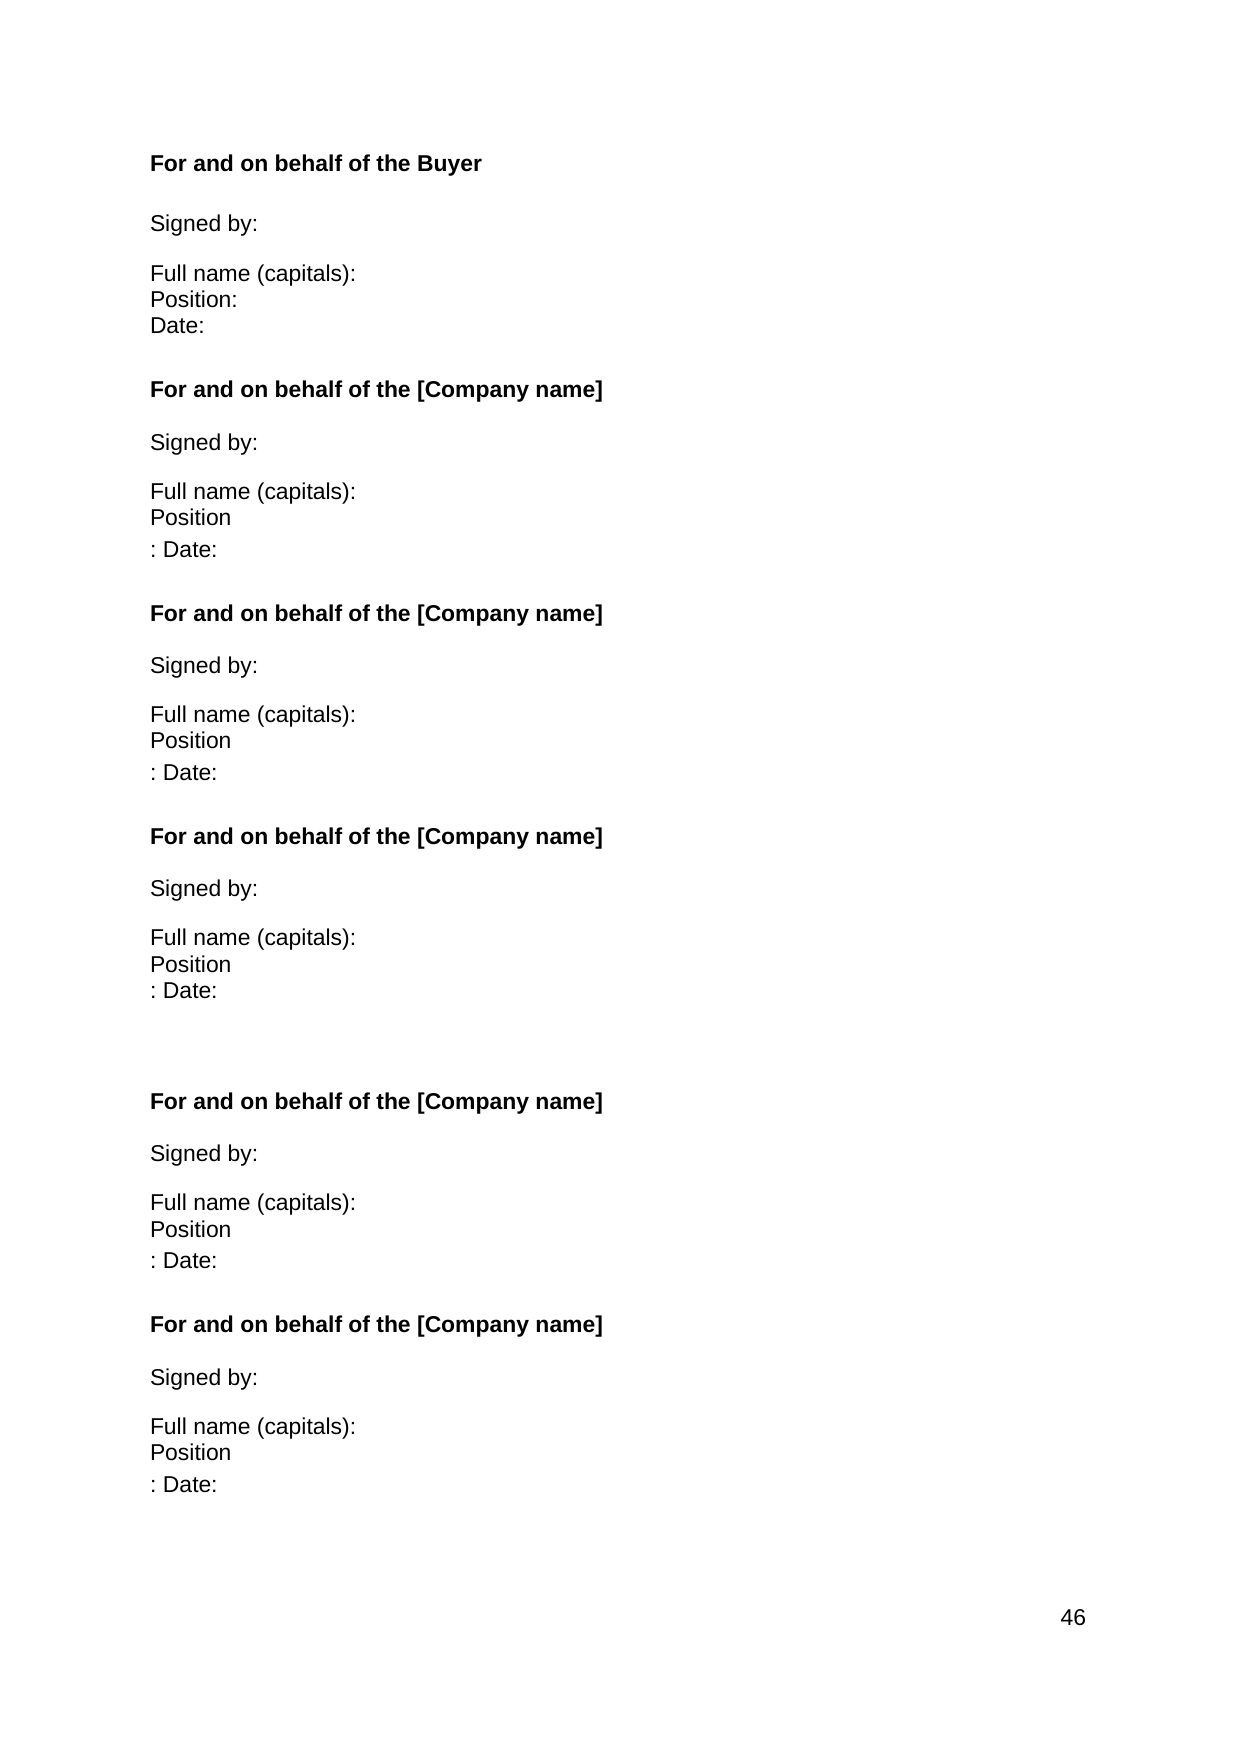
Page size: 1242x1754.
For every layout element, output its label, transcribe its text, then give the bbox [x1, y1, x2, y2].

subtitle Signed by: [150, 1363, 1090, 1390]
subtitle Position: Date: [150, 951, 236, 1003]
subtitle Full name (capitals): [150, 924, 1090, 951]
subtitle Position: Date: [150, 727, 236, 785]
subtitle For and on behalf of the [Company name] [150, 1088, 709, 1114]
subtitle Position: Date: [150, 1439, 236, 1497]
subtitle Full name (capitals): [150, 701, 1090, 727]
subtitle Signed by: [150, 1140, 1090, 1166]
subtitle Full name (capitals): [150, 1413, 1090, 1439]
subtitle Signed by: [150, 652, 1090, 678]
subtitle Signed by: [150, 210, 1090, 237]
subtitle Full name (capitals): [150, 260, 1090, 286]
subtitle For and on behalf of the [Company name] [150, 823, 709, 849]
subtitle Signed by: [150, 429, 1090, 455]
subtitle Signed by: [150, 875, 1090, 901]
subtitle Full name (capitals): [150, 478, 1090, 504]
subtitle Position: [150, 286, 1090, 312]
subtitle Full name (capitals): [150, 1189, 1090, 1216]
subtitle For and on behalf of the [Company name] [150, 1311, 709, 1337]
subtitle Position: Date: [150, 1216, 236, 1274]
subtitle Position: Date: [150, 504, 236, 562]
subtitle For and on behalf of the [Company name] [150, 376, 709, 403]
subtitle For and on behalf of the Buyer [150, 150, 709, 176]
subtitle For and on behalf of the [Company name] [150, 599, 709, 626]
subtitle Date: [150, 312, 1090, 339]
